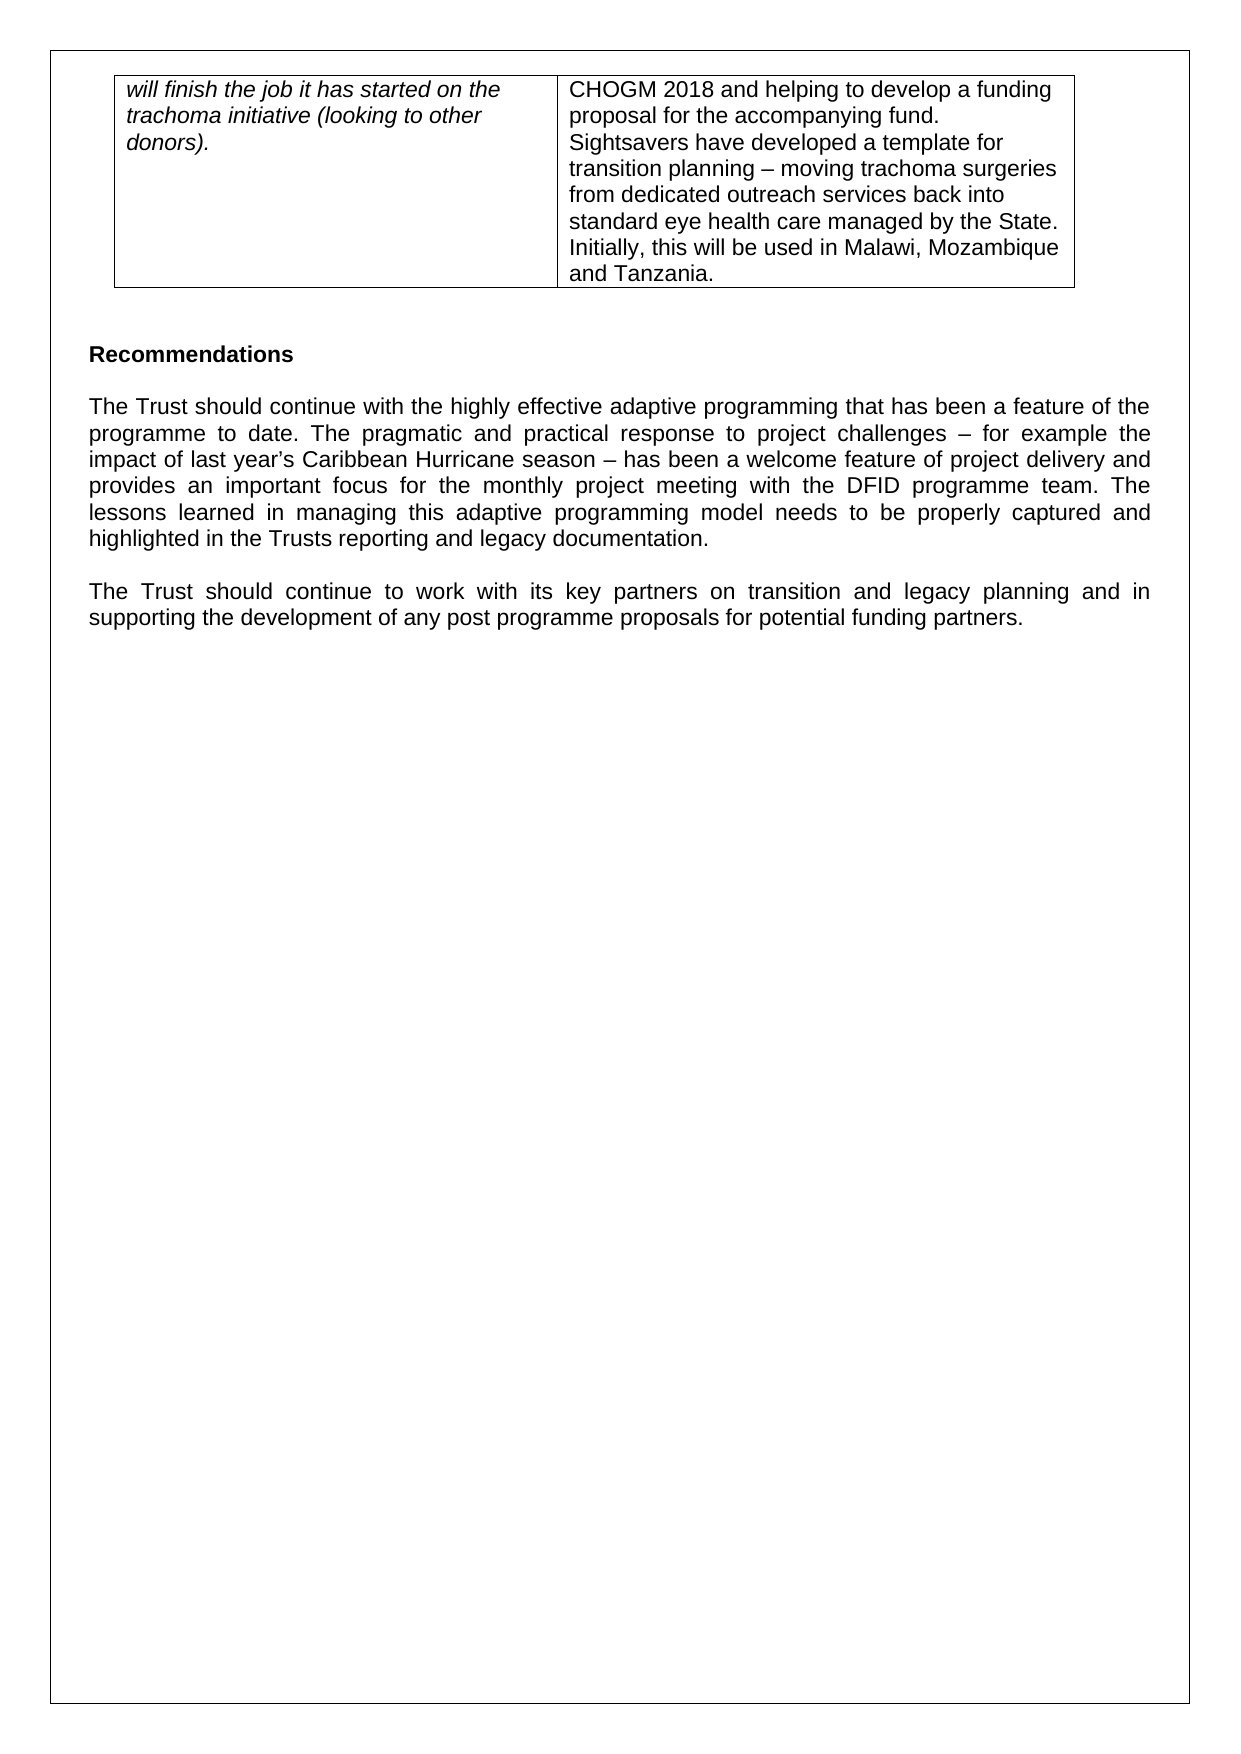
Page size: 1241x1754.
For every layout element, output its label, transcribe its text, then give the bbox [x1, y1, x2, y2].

text The Trust should continue with the highly effective adaptive programming that has been a feature of the programme to date. The pragmatic and practical response to project challenges – for example the impact of last year’s Caribbean Hurricane season – has been a welcome feature of project delivery and provides an important focus for the monthly project meeting with the DFID programme team. The lessons learned in managing this adaptive programming model needs to be properly captured and highlighted in the Trusts reporting and legacy documentation. [89, 393, 1152, 551]
text The Trust should continue to work with its key partners on transition and legacy planning and in supporting the development of any post programme proposals for potential funding partners. [89, 578, 1152, 630]
table_cell will finish the job it has started on the trachoma initiative (looking to other donors). [115, 76, 557, 287]
table_cell CHOGM 2018 and helping to develop a funding proposal for the accompanying fund. Sightsavers have developed a template for transition planning – moving trachoma surgeries from dedicated outreach services back into standard eye health care managed by the State. Initially, this will be used in Malawi, Mozambique and Tanzania. [558, 76, 1074, 287]
text Recommendations [89, 341, 1152, 367]
